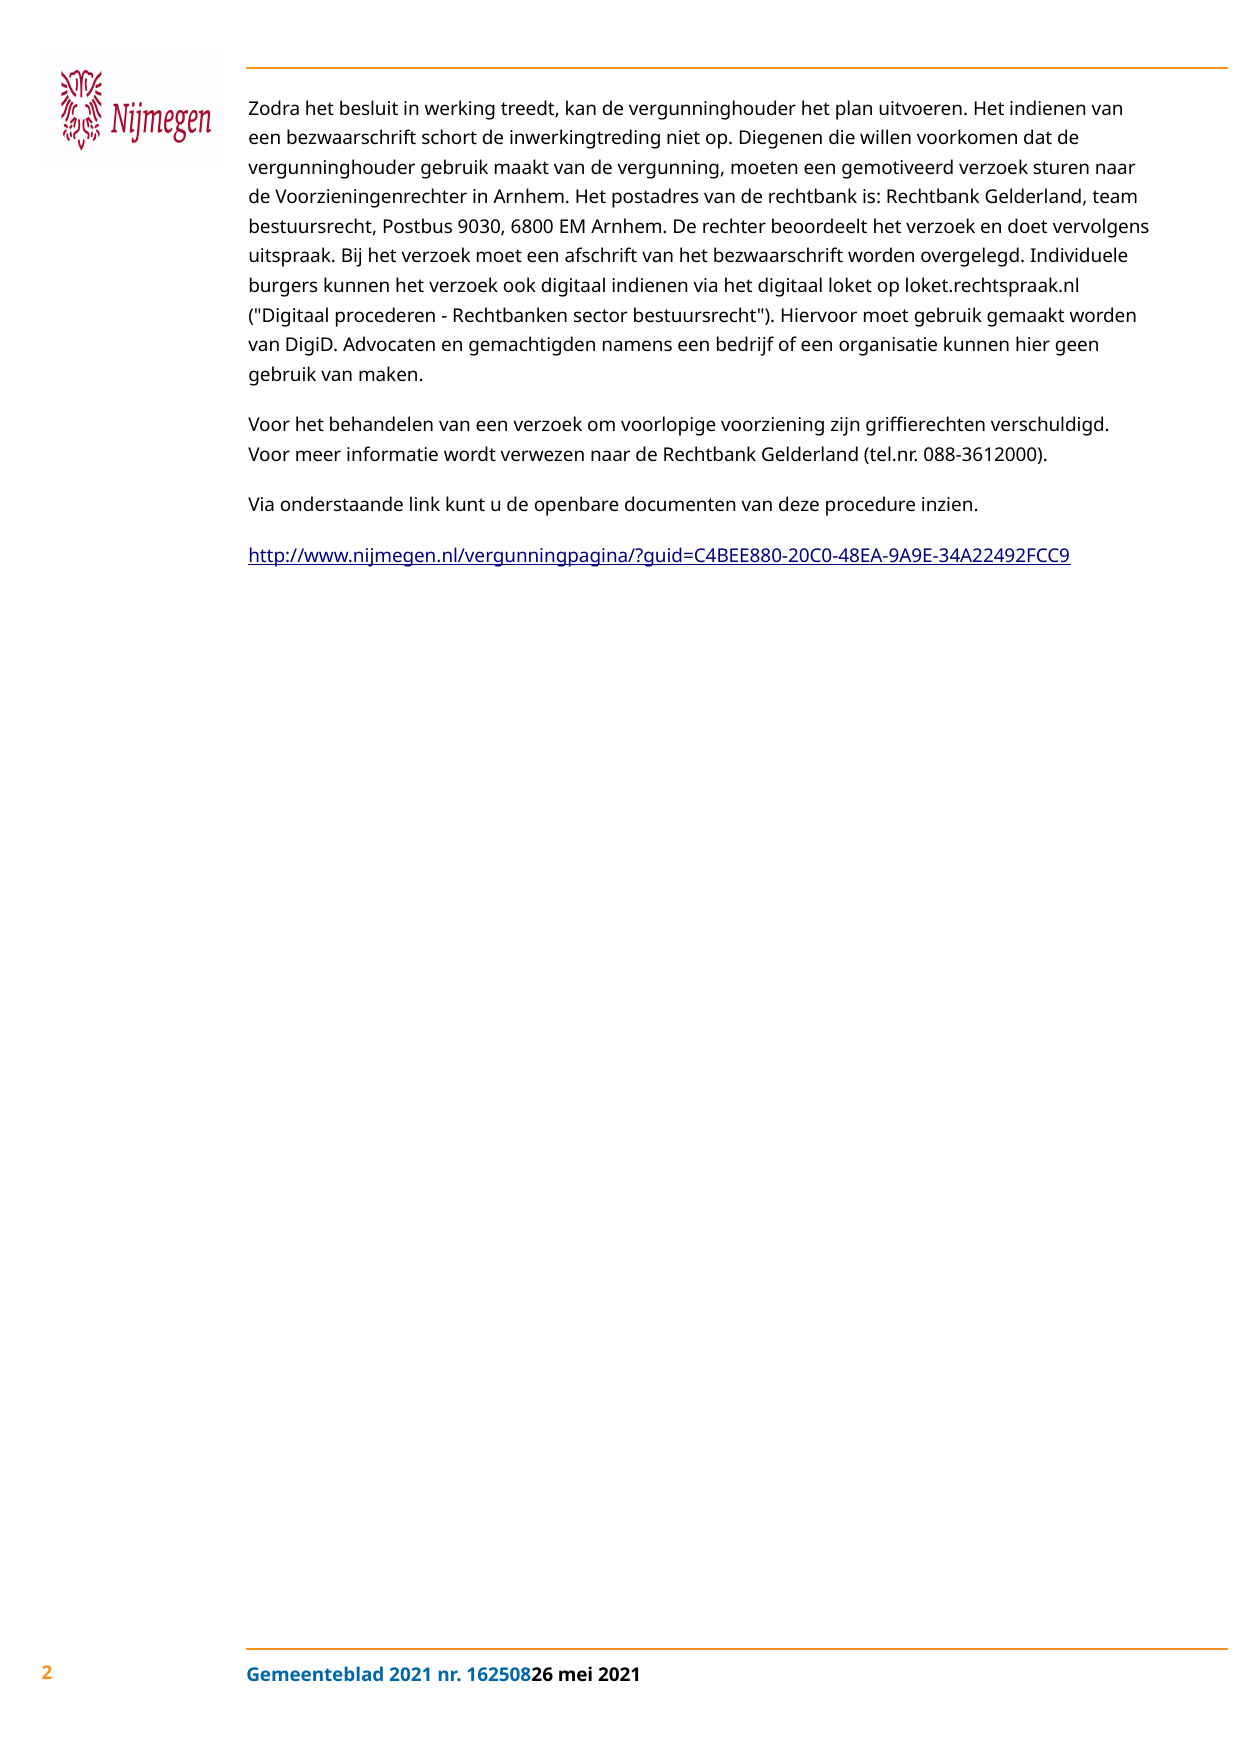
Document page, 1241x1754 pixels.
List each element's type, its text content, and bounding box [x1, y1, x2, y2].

text Zodra het besluit in werking treedt, kan de vergunninghouder het plan uitvoeren. Het indienen van een bezwaarschrift schort de inwerkingtreding niet op. Diegenen die willen voorkomen dat de vergunninghouder gebruik maakt van de vergunning, moeten een gemotiveerd verzoek sturen naar de Voorzieningenrechter in Arnhem. Het postadres van de rechtbank is: Rechtbank Gelderland, team bestuursrecht, Postbus 9030, 6800 EM Arnhem. De rechter beoordeelt het verzoek en doet vervolgens uitspraak. Bij het verzoek moet een afschrift van het bezwaarschrift worden overgelegd. Individuele burgers kunnen het verzoek ook digitaal indienen via het digitaal loket op loket.rechtspraak.nl ("Digitaal procederen - Rechtbanken sector bestuursrecht"). Hiervoor moet gebruik gemaakt worden van DigiD. Advocaten en gemachtigden namens een bedrijf of een organisatie kunnen hier geen gebruik van maken. [248, 95, 1152, 387]
text http://www.nijmegen.nl/vergunningpagina/?guid=C4BEE880-20C0-48EA-9A9E-34A22492FCC9 [248, 542, 1152, 568]
text Via onderstaande link kunt u de openbare documenten van deze procedure inzien. [248, 491, 1152, 517]
text Voor het behandelen van een verzoek om voorlopige voorziening zijn griffierechten verschuldigd. Voor meer informatie wordt verwezen naar de Rechtbank Gelderland (tel.nr. 088-3612000). [248, 411, 1152, 467]
picture [41, 47, 231, 172]
